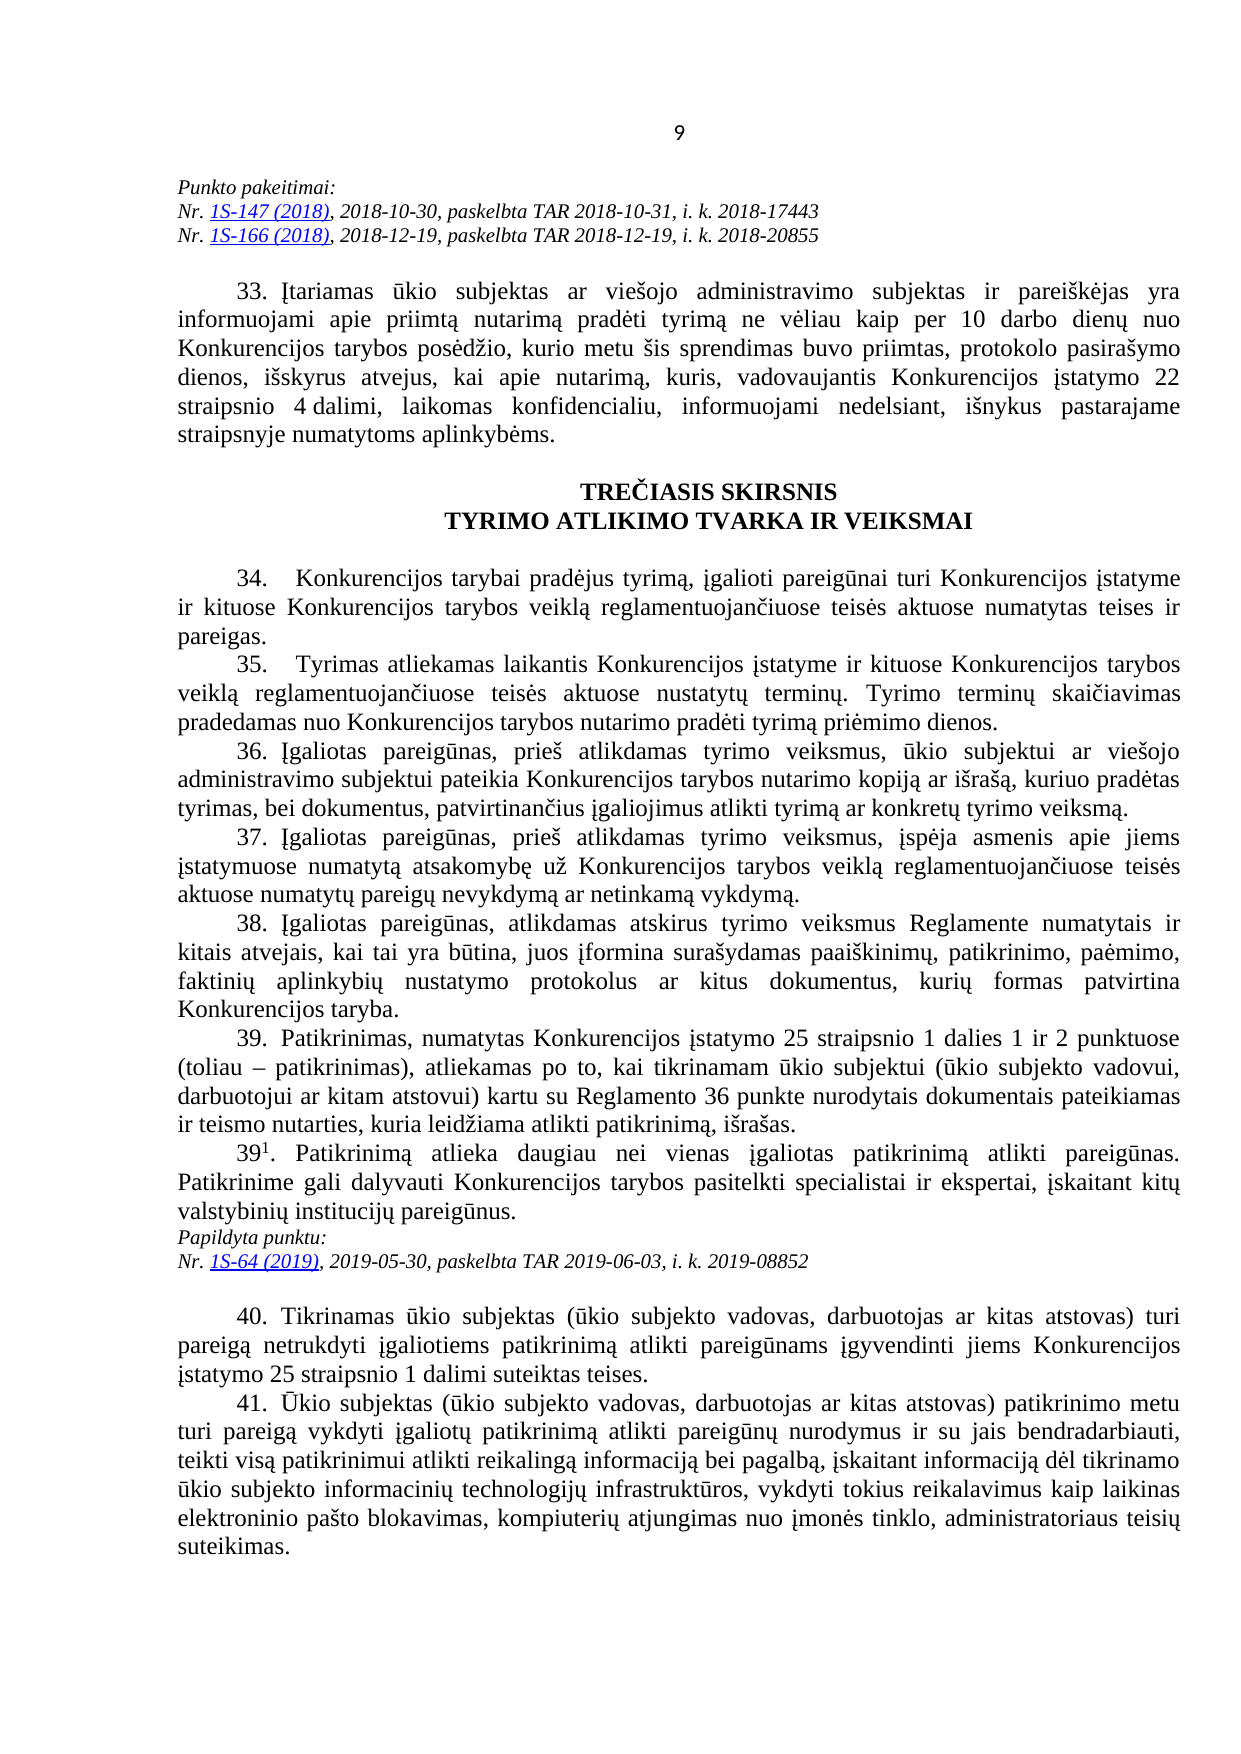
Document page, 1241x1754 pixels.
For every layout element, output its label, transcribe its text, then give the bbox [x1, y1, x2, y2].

text TYRIMO ATLIKIMO TVARKA IR VEIKSMAI [177, 506, 1181, 534]
text Nr. 1S-166 (2018), 2018-12-19, paskelbta TAR 2018-12-19, i. k. 2018-20855 [177, 223, 1181, 247]
text 35. Tyrimas atliekamas laikantis Konkurencijos įstatyme ir kituose Konkurencijos tarybos veiklą reglamentuojančiuose teisės aktuose nustatytų terminų. Tyrimo terminų skaičiavimas pradedamas nuo Konkurencijos tarybos nutarimo pradėti tyrimą priėmimo dienos. [177, 649, 1181, 736]
text 39. Patikrinimas, numatytas Konkurencijos įstatymo 25 straipsnio 1 dalies 1 ir 2 punktuose (toliau – patikrinimas), atliekamas po to, kai tikrinamam ūkio subjektui (ūkio subjekto vadovui, darbuotojui ar kitam atstovui) kartu su Reglamento 36 punkte nurodytais dokumentais pateikiamas ir teismo nutarties, kuria leidžiama atlikti patikrinimą, išrašas. [177, 1023, 1181, 1138]
text 41. Ūkio subjektas (ūkio subjekto vadovas, darbuotojas ar kitas atstovas) patikrinimo metu turi pareigą vykdyti įgaliotų patikrinimą atlikti pareigūnų nurodymus ir su jais bendradarbiauti, teikti visą patikrinimui atlikti reikalingą informaciją bei pagalbą, įskaitant informaciją dėl tikrinamo ūkio subjekto informacinių technologijų infrastruktūros, vykdyti tokius reikalavimus kaip laikinas elektroninio pašto blokavimas, kompiuterių atjungimas nuo įmonės tinklo, administratoriaus teisių suteikimas. [177, 1388, 1181, 1560]
text Papildyta punktu: [177, 1224, 1181, 1249]
text 37. Įgaliotas pareigūnas, prieš atlikdamas tyrimo veiksmus, įspėja asmenis apie jiems įstatymuose numatytą atsakomybę už Konkurencijos tarybos veiklą reglamentuojančiuose teisės aktuose numatytų pareigų nevykdymą ar netinkamą vykdymą. [177, 822, 1181, 908]
text 34. Konkurencijos tarybai pradėjus tyrimą, įgalioti pareigūnai turi Konkurencijos įstatyme ir kituose Konkurencijos tarybos veiklą reglamentuojančiuose teisės aktuose numatytas teises ir pareigas. [177, 563, 1181, 649]
text Punkto pakeitimai: [177, 175, 1181, 199]
text 36. Įgaliotas pareigūnas, prieš atlikdamas tyrimo veiksmus, ūkio subjektui ar viešojo administravimo subjektui pateikia Konkurencijos tarybos nutarimo kopiją ar išrašą, kuriuo pradėtas tyrimas, bei dokumentus, patvirtinančius įgaliojimus atlikti tyrimą ar konkretų tyrimo veiksmą. [177, 736, 1181, 822]
text Nr. 1S-147 (2018), 2018-10-30, paskelbta TAR 2018-10-31, i. k. 2018-17443 [177, 199, 1181, 223]
text 33. Įtariamas ūkio subjektas ar viešojo administravimo subjektas ir pareiškėjas yra informuojami apie priimtą nutarimą pradėti tyrimą ne vėliau kaip per 10 darbo dienų nuo Konkurencijos tarybos posėdžio, kurio metu šis sprendimas buvo priimtas, protokolo pasirašymo dienos, išskyrus atvejus, kai apie nutarimą, kuris, vadovaujantis Konkurencijos įstatymo 22 straipsnio 4 dalimi, laikomas konfidencialiu, informuojami nedelsiant, išnykus pastarajame straipsnyje numatytoms aplinkybėms. [177, 276, 1181, 448]
text 391. Patikrinimą atlieka daugiau nei vienas įgaliotas patikrinimą atlikti pareigūnas. Patikrinime gali dalyvauti Konkurencijos tarybos pasitelkti specialistai ir ekspertai, įskaitant kitų valstybinių institucijų pareigūnus. [177, 1138, 1181, 1224]
text 38. Įgaliotas pareigūnas, atlikdamas atskirus tyrimo veiksmus Reglamente numatytais ir kitais atvejais, kai tai yra būtina, juos įformina surašydamas paaiškinimų, patikrinimo, paėmimo, faktinių aplinkybių nustatymo protokolus ar kitus dokumentus, kurių formas patvirtina Konkurencijos taryba. [177, 908, 1181, 1023]
text TREČIASIS SKIRSNIS [177, 477, 1181, 506]
text Nr. 1S-64 (2019), 2019-05-30, paskelbta TAR 2019-06-03, i. k. 2019-08852 [177, 1249, 1181, 1273]
text 40. Tikrinamas ūkio subjektas (ūkio subjekto vadovas, darbuotojas ar kitas atstovas) turi pareigą netrukdyti įgaliotiems patikrinimą atlikti pareigūnams įgyvendinti jiems Konkurencijos įstatymo 25 straipsnio 1 dalimi suteiktas teises. [177, 1301, 1181, 1388]
